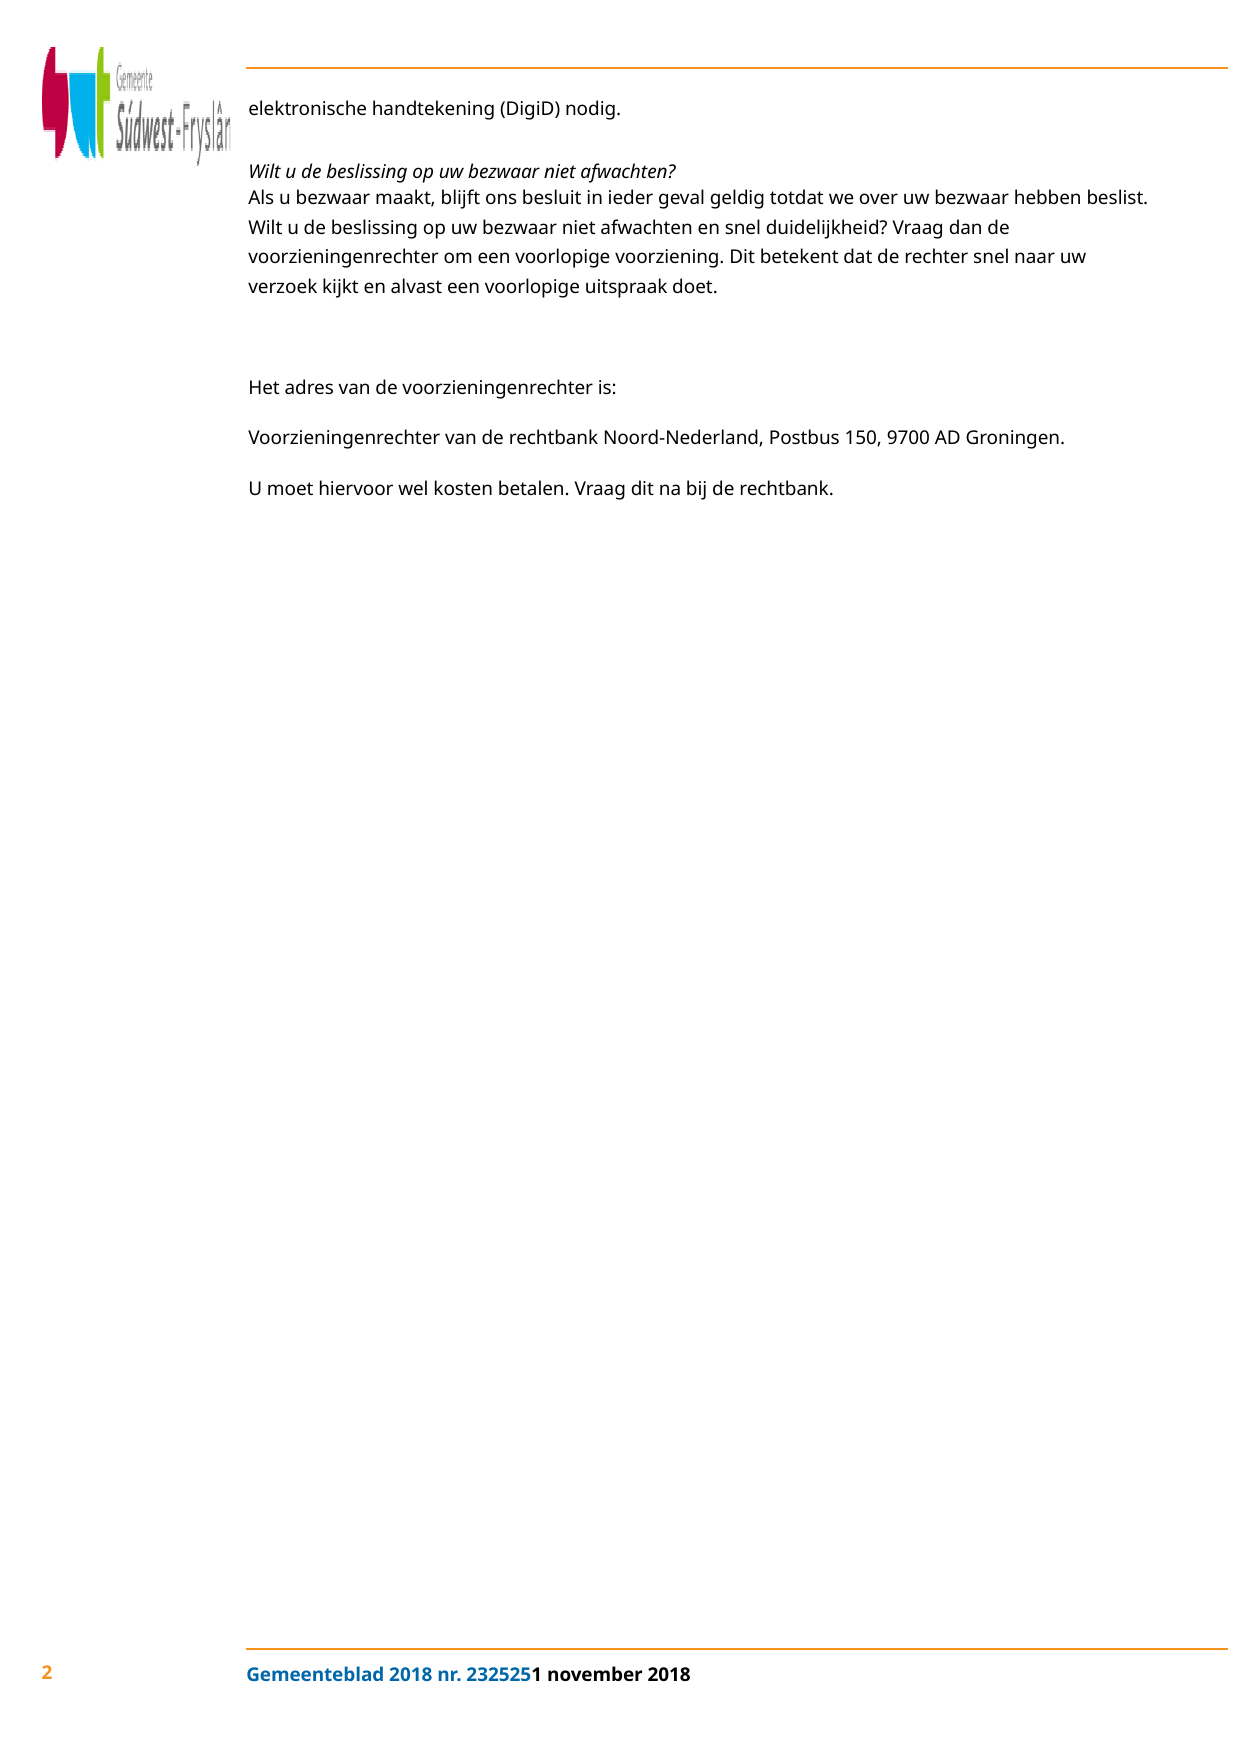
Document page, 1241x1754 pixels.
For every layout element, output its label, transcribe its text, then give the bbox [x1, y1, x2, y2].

text Als u bezwaar maakt, blijft ons besluit in ieder geval geldig totdat we over uw bezwaar hebben beslist. Wilt u de beslissing op uw bezwaar niet afwachten en snel duidelijkheid? Vraag dan de voorzieningenrechter om een voorlopige voorziening. Dit betekent dat de rechter snel naar uw verzoek kijkt en alvast een voorlopige uitspraak doet. [248, 184, 1152, 299]
text Het adres van de voorzieningenrechter is: [248, 374, 1152, 400]
picture [41, 47, 231, 172]
text U moet hiervoor wel kosten betalen. Vraag dit na bij de rechtbank. [248, 475, 1152, 501]
text Voorzieningenrechter van de rechtbank Noord-Nederland, Postbus 150, 9700 AD Groningen. [248, 424, 1152, 450]
text elektronische handtekening (DigiD) nodig. [248, 95, 1152, 121]
text Wilt u de beslissing op uw bezwaar niet afwachten? [248, 159, 1152, 184]
